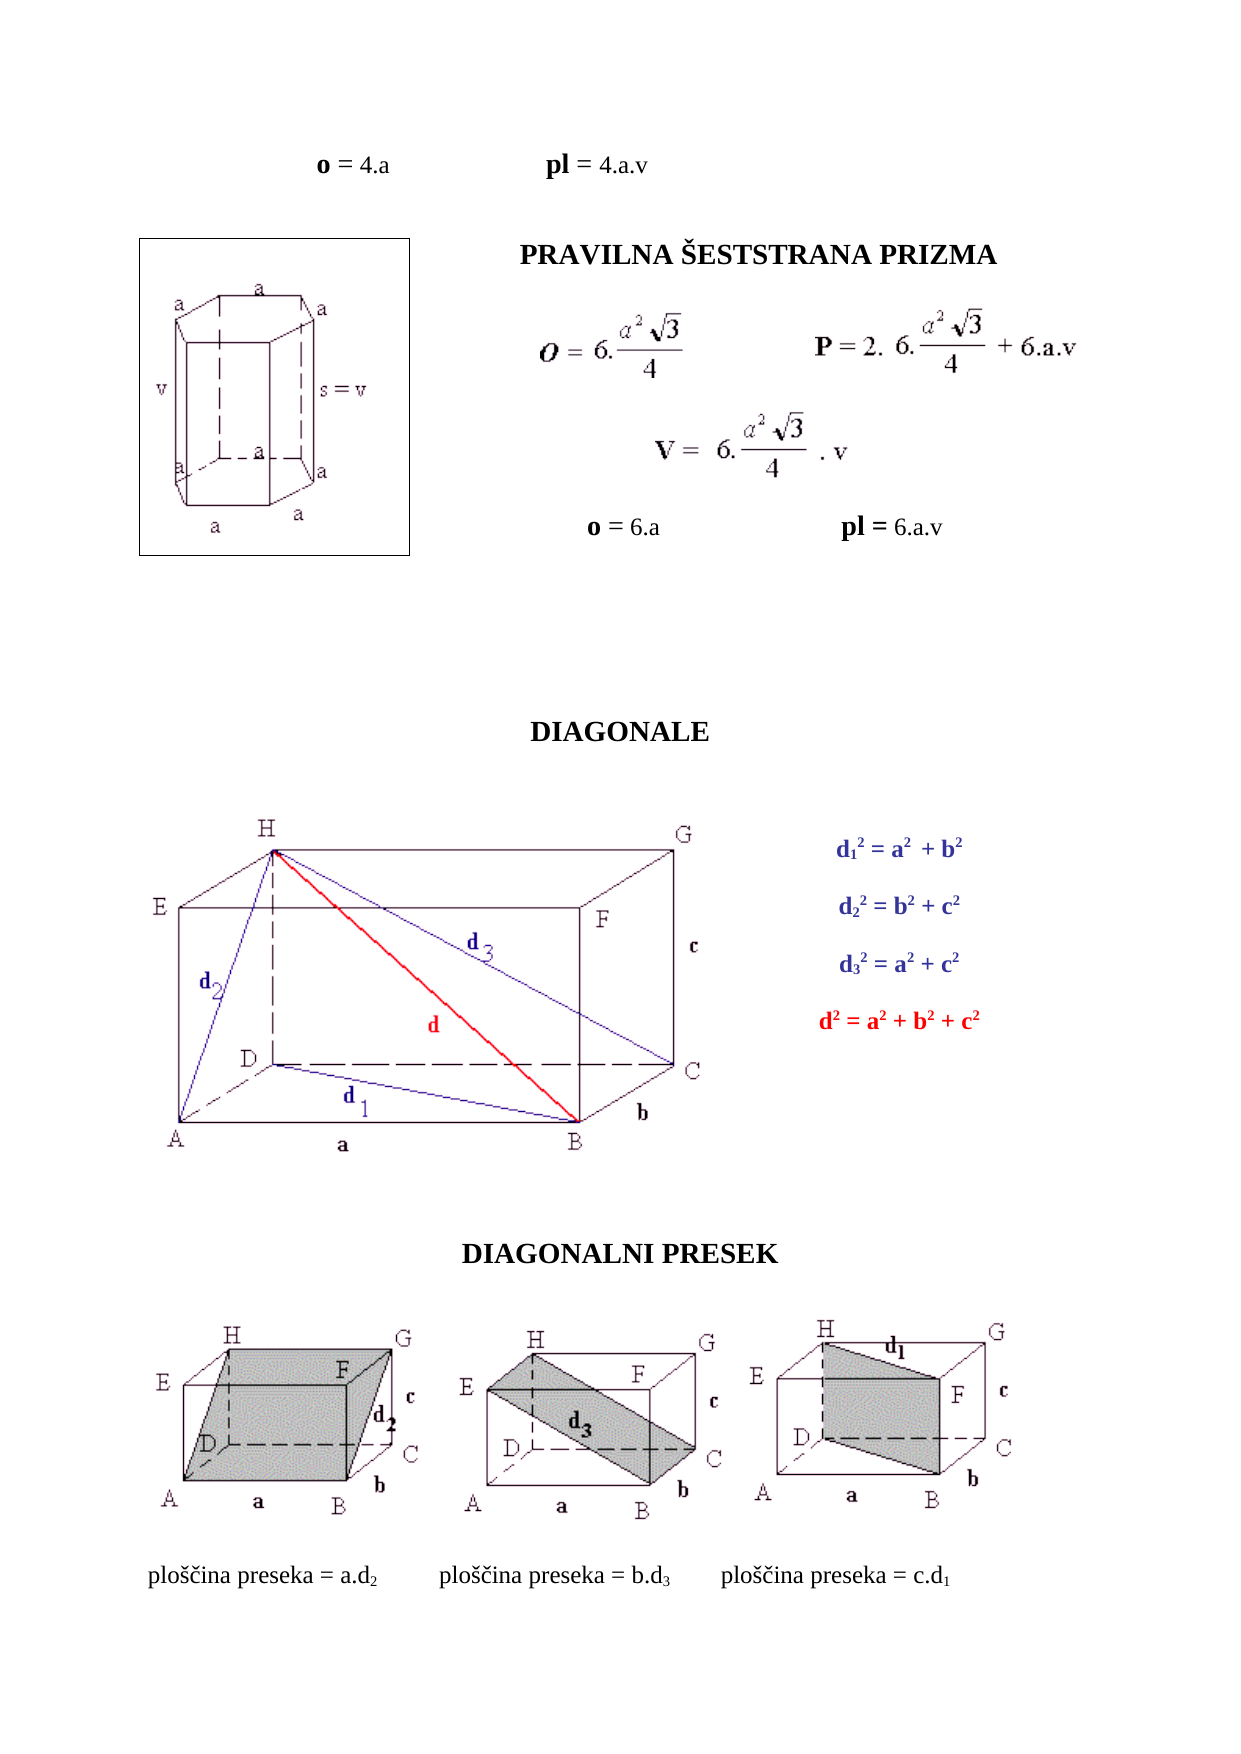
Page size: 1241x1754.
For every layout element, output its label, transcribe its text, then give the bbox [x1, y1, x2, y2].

text d12 = a2 + b2 [706, 834, 1093, 863]
picture [815, 304, 1086, 378]
text d32 = a2 + c2 [706, 949, 1093, 978]
picture [147, 267, 379, 555]
text PRAVILNA ŠESTSTRANA PRIZMA [410, 237, 1093, 271]
text d2 = a2 + b2 + c2 [706, 1006, 1093, 1035]
picture [655, 406, 851, 481]
picture [540, 307, 691, 378]
picture [449, 1303, 1044, 1532]
text d22 = b2 + c2 [706, 891, 1093, 920]
picture [147, 804, 706, 1158]
text o = 4.a pl = 4.a.v [148, 148, 1093, 209]
text o = 6.a pl = 6.a.v [410, 509, 1093, 542]
text DIAGONALE [148, 714, 1093, 748]
text DIAGONALNI PRESEK [148, 1236, 1093, 1270]
table_header [140, 239, 409, 555]
text ploščina preseka = a.d2 ploščina preseka = b.d3 ploščina preseka = c.d1 [148, 1560, 1093, 1589]
picture [147, 1311, 443, 1532]
